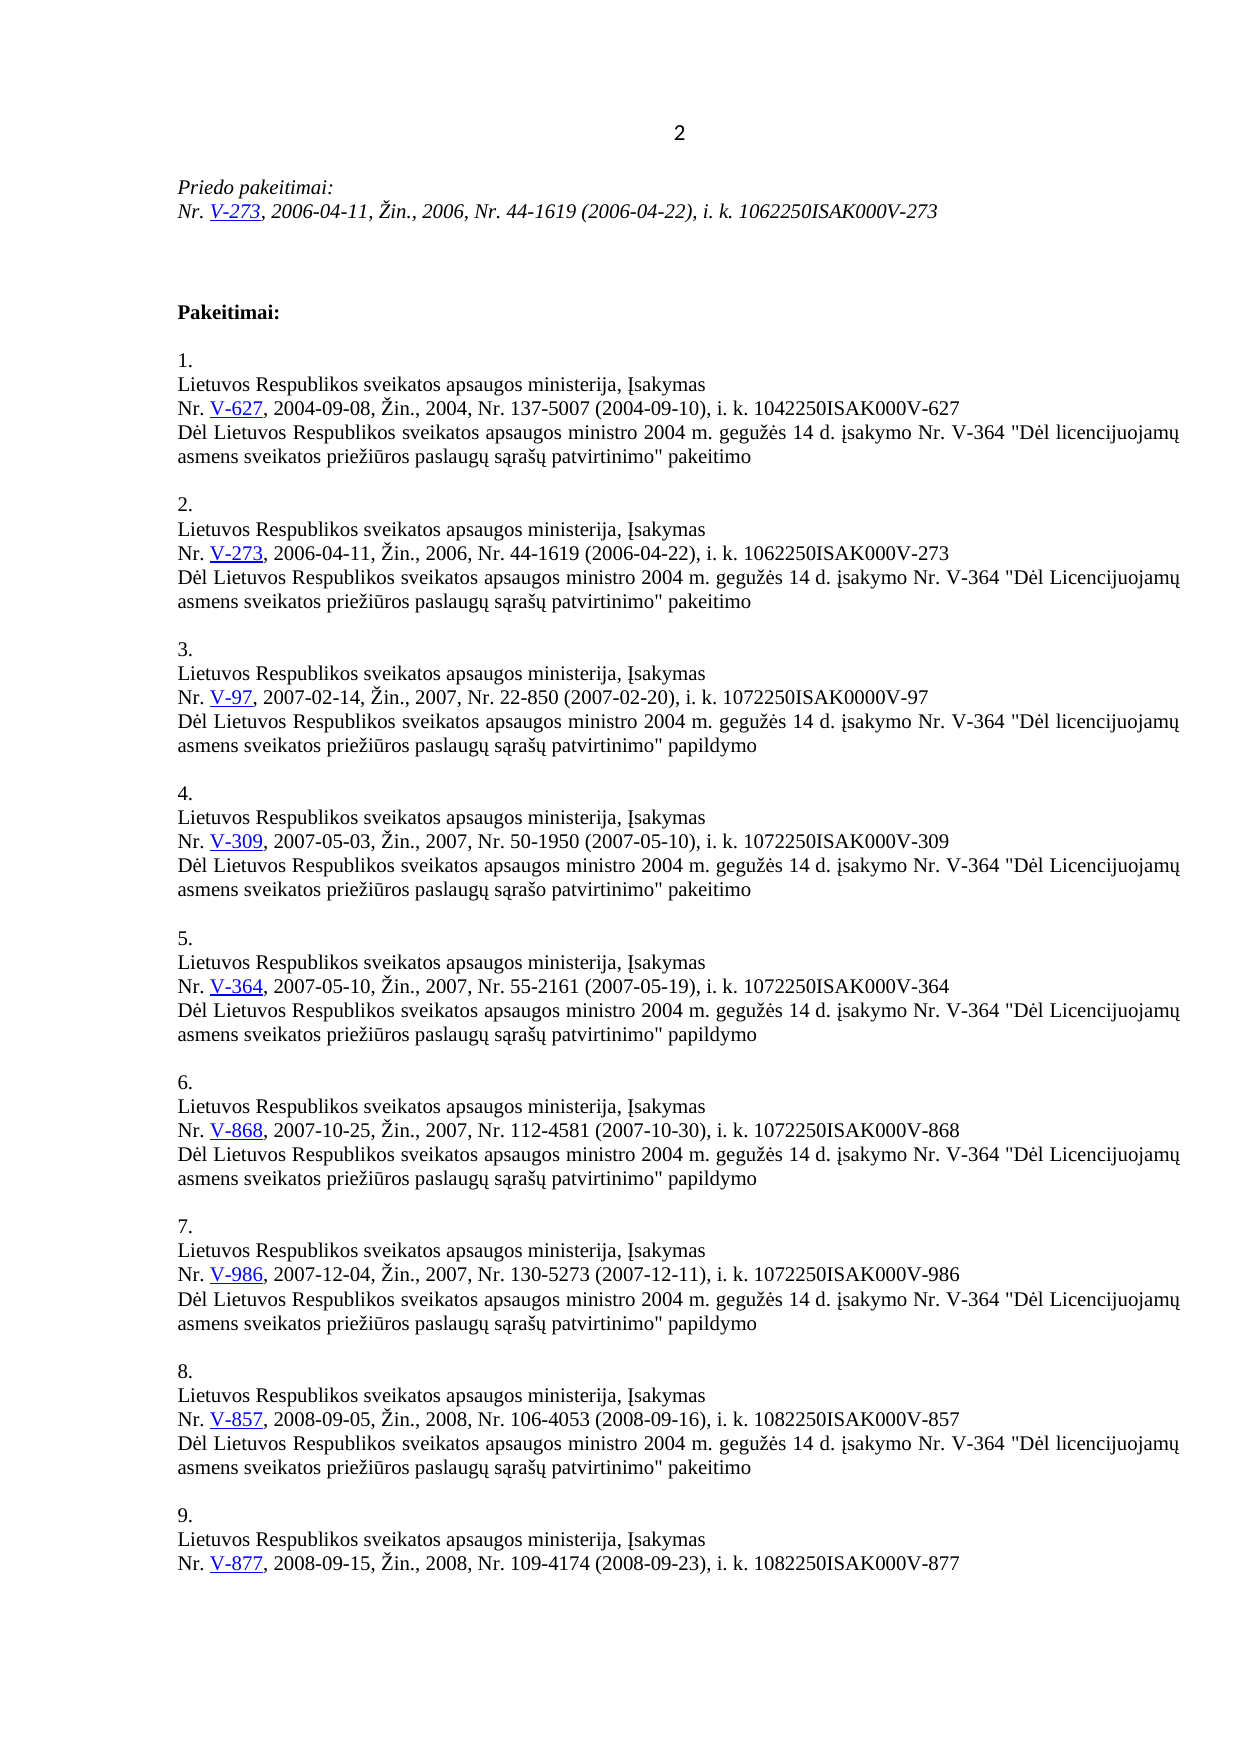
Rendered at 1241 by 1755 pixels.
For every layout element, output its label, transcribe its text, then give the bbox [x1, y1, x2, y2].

text Lietuvos Respublikos sveikatos apsaugos ministerija, Įsakymas [177, 1383, 1181, 1407]
text Dėl Lietuvos Respublikos sveikatos apsaugos ministro 2004 m. gegužės 14 d. įsakymo Nr. V-364 "Dėl Licencijuojamų asmens sveikatos priežiūros paslaugų sąrašų patvirtinimo" pakeitimo [177, 564, 1181, 613]
text 6. [177, 1070, 1181, 1094]
text 3. [177, 637, 1181, 661]
text Nr. V-986, 2007-12-04, Žin., 2007, Nr. 130-5273 (2007-12-11), i. k. 1072250ISAK000V-986 [177, 1262, 1181, 1286]
text Dėl Lietuvos Respublikos sveikatos apsaugos ministro 2004 m. gegužės 14 d. įsakymo Nr. V-364 "Dėl Licencijuojamų asmens sveikatos priežiūros paslaugų sąrašo patvirtinimo" pakeitimo [177, 853, 1181, 901]
text Nr. V-364, 2007-05-10, Žin., 2007, Nr. 55-2161 (2007-05-19), i. k. 1072250ISAK000V-364 [177, 974, 1181, 998]
text Nr. V-309, 2007-05-03, Žin., 2007, Nr. 50-1950 (2007-05-10), i. k. 1072250ISAK000V-309 [177, 829, 1181, 853]
text 1. [177, 348, 1181, 372]
text Lietuvos Respublikos sveikatos apsaugos ministerija, Įsakymas [177, 805, 1181, 829]
text Lietuvos Respublikos sveikatos apsaugos ministerija, Įsakymas [177, 661, 1181, 685]
text Lietuvos Respublikos sveikatos apsaugos ministerija, Įsakymas [177, 1238, 1181, 1262]
text 7. [177, 1214, 1181, 1238]
text Nr. V-273, 2006-04-11, Žin., 2006, Nr. 44-1619 (2006-04-22), i. k. 1062250ISAK000V-273 [177, 199, 1181, 223]
text Lietuvos Respublikos sveikatos apsaugos ministerija, Įsakymas [177, 516, 1181, 541]
text Nr. V-877, 2008-09-15, Žin., 2008, Nr. 109-4174 (2008-09-23), i. k. 1082250ISAK000V-877 [177, 1551, 1181, 1575]
text 2. [177, 492, 1181, 516]
text Nr. V-97, 2007-02-14, Žin., 2007, Nr. 22-850 (2007-02-20), i. k. 1072250ISAK0000V-97 [177, 685, 1181, 709]
text 8. [177, 1359, 1181, 1383]
text Dėl Lietuvos Respublikos sveikatos apsaugos ministro 2004 m. gegužės 14 d. įsakymo Nr. V-364 "Dėl Licencijuojamų asmens sveikatos priežiūros paslaugų sąrašų patvirtinimo" papildymo [177, 1286, 1181, 1334]
text Dėl Lietuvos Respublikos sveikatos apsaugos ministro 2004 m. gegužės 14 d. įsakymo Nr. V-364 "Dėl licencijuojamų asmens sveikatos priežiūros paslaugų sąrašų patvirtinimo" pakeitimo [177, 1431, 1181, 1479]
text Lietuvos Respublikos sveikatos apsaugos ministerija, Įsakymas [177, 949, 1181, 974]
text Lietuvos Respublikos sveikatos apsaugos ministerija, Įsakymas [177, 372, 1181, 396]
text Nr. V-868, 2007-10-25, Žin., 2007, Nr. 112-4581 (2007-10-30), i. k. 1072250ISAK000V-868 [177, 1118, 1181, 1142]
text Nr. V-627, 2004-09-08, Žin., 2004, Nr. 137-5007 (2004-09-10), i. k. 1042250ISAK000V-627 [177, 396, 1181, 420]
text Dėl Lietuvos Respublikos sveikatos apsaugos ministro 2004 m. gegužės 14 d. įsakymo Nr. V-364 "Dėl licencijuojamų asmens sveikatos priežiūros paslaugų sąrašų patvirtinimo" pakeitimo [177, 420, 1181, 468]
text 4. [177, 781, 1181, 805]
text Dėl Lietuvos Respublikos sveikatos apsaugos ministro 2004 m. gegužės 14 d. įsakymo Nr. V-364 "Dėl licencijuojamų asmens sveikatos priežiūros paslaugų sąrašų patvirtinimo" papildymo [177, 709, 1181, 757]
text Dėl Lietuvos Respublikos sveikatos apsaugos ministro 2004 m. gegužės 14 d. įsakymo Nr. V-364 "Dėl Licencijuojamų asmens sveikatos priežiūros paslaugų sąrašų patvirtinimo" papildymo [177, 998, 1181, 1046]
text Nr. V-273, 2006-04-11, Žin., 2006, Nr. 44-1619 (2006-04-22), i. k. 1062250ISAK000V-273 [177, 541, 1181, 564]
text Nr. V-857, 2008-09-05, Žin., 2008, Nr. 106-4053 (2008-09-16), i. k. 1082250ISAK000V-857 [177, 1407, 1181, 1431]
text Priedo pakeitimai: [177, 175, 1181, 199]
text Dėl Lietuvos Respublikos sveikatos apsaugos ministro 2004 m. gegužės 14 d. įsakymo Nr. V-364 "Dėl Licencijuojamų asmens sveikatos priežiūros paslaugų sąrašų patvirtinimo" papildymo [177, 1142, 1181, 1190]
text 5. [177, 926, 1181, 949]
text Pakeitimai: [177, 300, 1181, 324]
text Lietuvos Respublikos sveikatos apsaugos ministerija, Įsakymas [177, 1094, 1181, 1118]
text 9. [177, 1503, 1181, 1527]
text Lietuvos Respublikos sveikatos apsaugos ministerija, Įsakymas [177, 1527, 1181, 1551]
